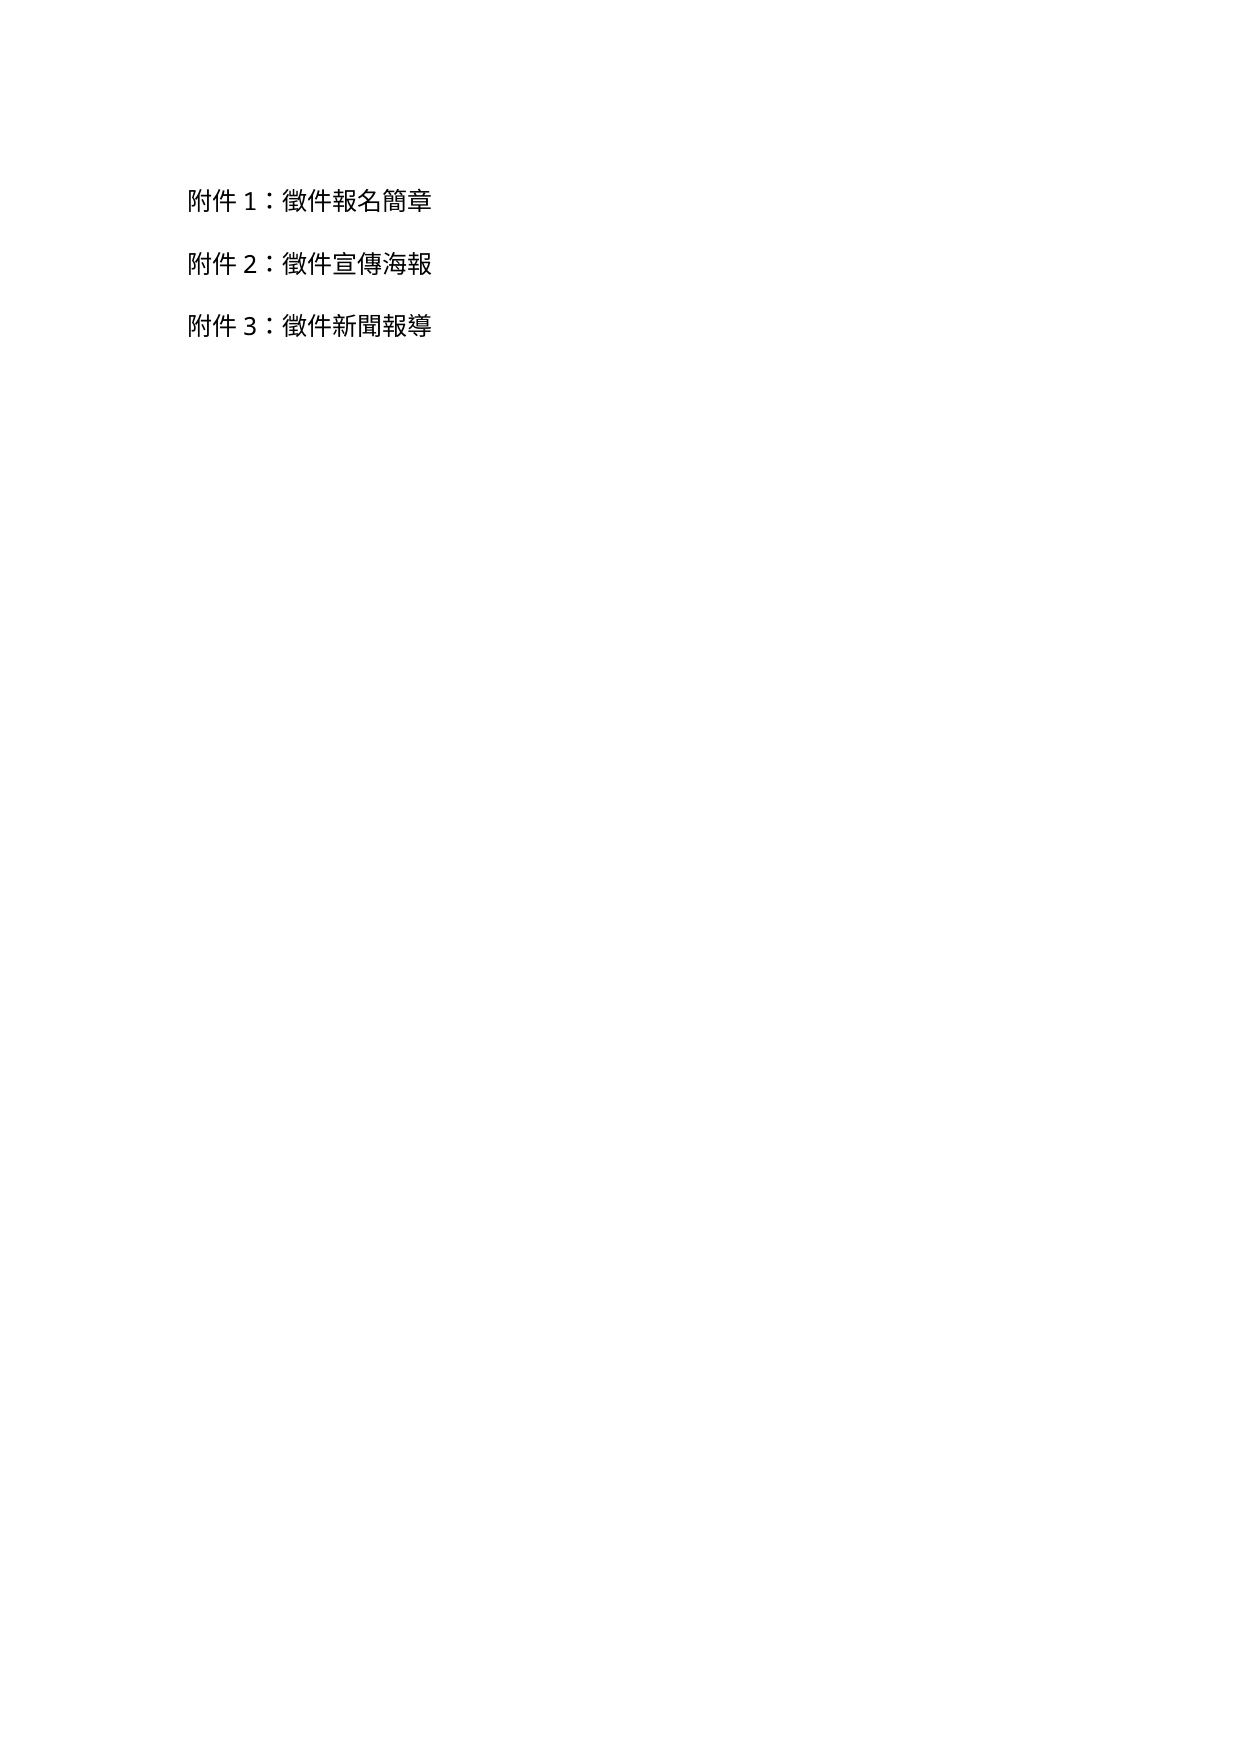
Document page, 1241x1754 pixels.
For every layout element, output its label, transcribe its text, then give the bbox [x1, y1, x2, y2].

text 附件3：徵件新聞報導 [187, 283, 1053, 346]
text 附件2：徵件宣傳海報 [187, 221, 1053, 283]
text 附件1：徵件報名簡章 [187, 158, 1053, 221]
